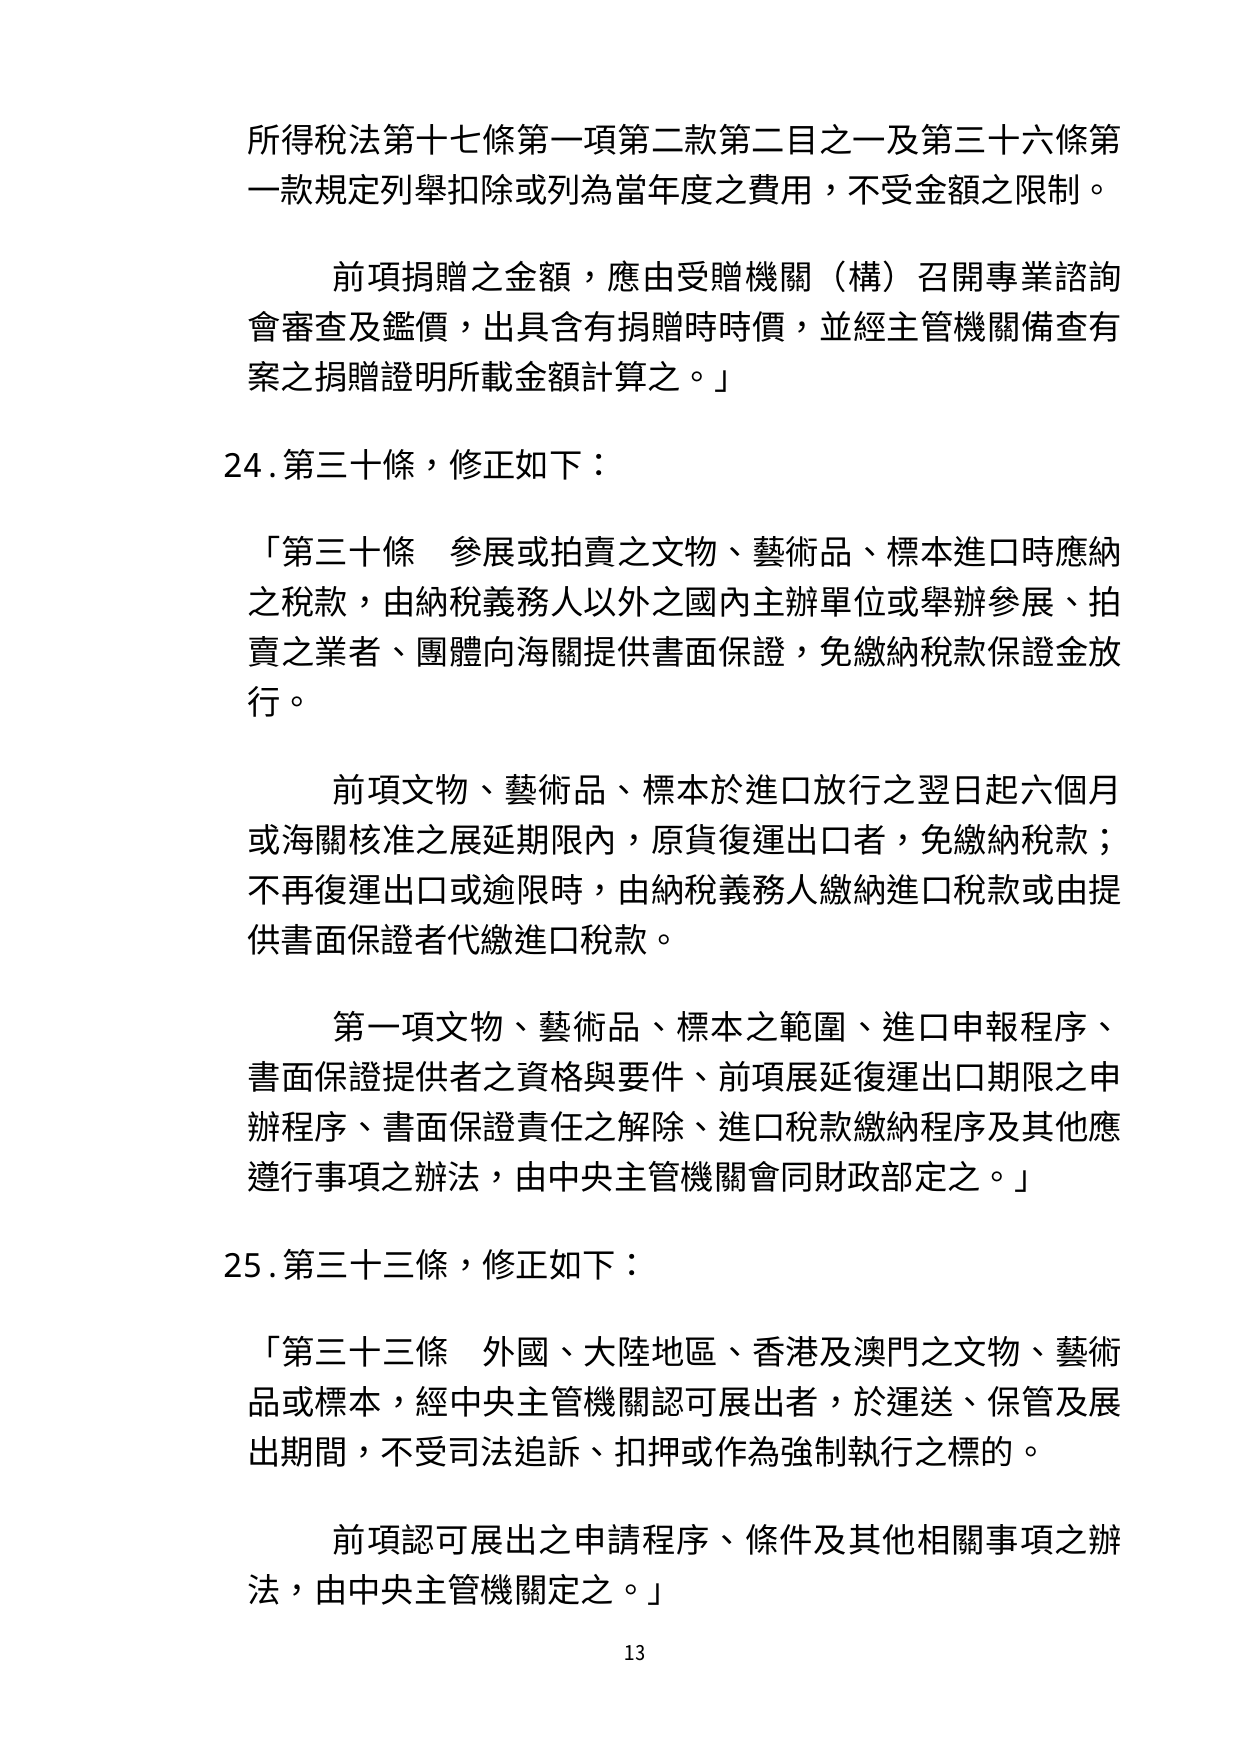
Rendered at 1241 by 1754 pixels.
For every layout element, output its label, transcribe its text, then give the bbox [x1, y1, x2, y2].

text 前項文物、藝術品、標本於進口放行之翌日起六個月或海關核准之展延期限內，原貨復運出口者，免繳納稅款；不再復運出口或逾限時，由納稅義務人繳納進口稅款或由提供書面保證者代繳進口稅款。 [247, 762, 1122, 962]
text 所得稅法第十七條第一項第二款第二目之一及第三十六條第一款規定列舉扣除或列為當年度之費用，不受金額之限制。 [247, 112, 1122, 212]
text 「第三十三條 外國、大陸地區、香港及澳門之文物、藝術品或標本，經中央主管機關認可展出者，於運送、保管及展出期間，不受司法追訴、扣押或作為強制執行之標的。 [247, 1325, 1122, 1475]
text 24.第三十條，修正如下： [222, 437, 1122, 487]
text 25.第三十三條，修正如下： [222, 1237, 1122, 1287]
text 「第三十條 參展或拍賣之文物、藝術品、標本進口時應納之稅款，由納稅義務人以外之國內主辦單位或舉辦參展、拍賣之業者、團體向海關提供書面保證，免繳納稅款保證金放行。 [247, 525, 1122, 725]
text 前項認可展出之申請程序、條件及其他相關事項之辦法，由中央主管機關定之。」 [247, 1512, 1122, 1612]
text 前項捐贈之金額，應由受贈機關（構）召開專業諮詢會審查及鑑價，出具含有捐贈時時價，並經主管機關備查有案之捐贈證明所載金額計算之。」 [247, 250, 1122, 400]
text 第一項文物、藝術品、標本之範圍、進口申報程序、書面保證提供者之資格與要件、前項展延復運出口期限之申辦程序、書面保證責任之解除、進口稅款繳納程序及其他應遵行事項之辦法，由中央主管機關會同財政部定之。」 [247, 1000, 1122, 1200]
